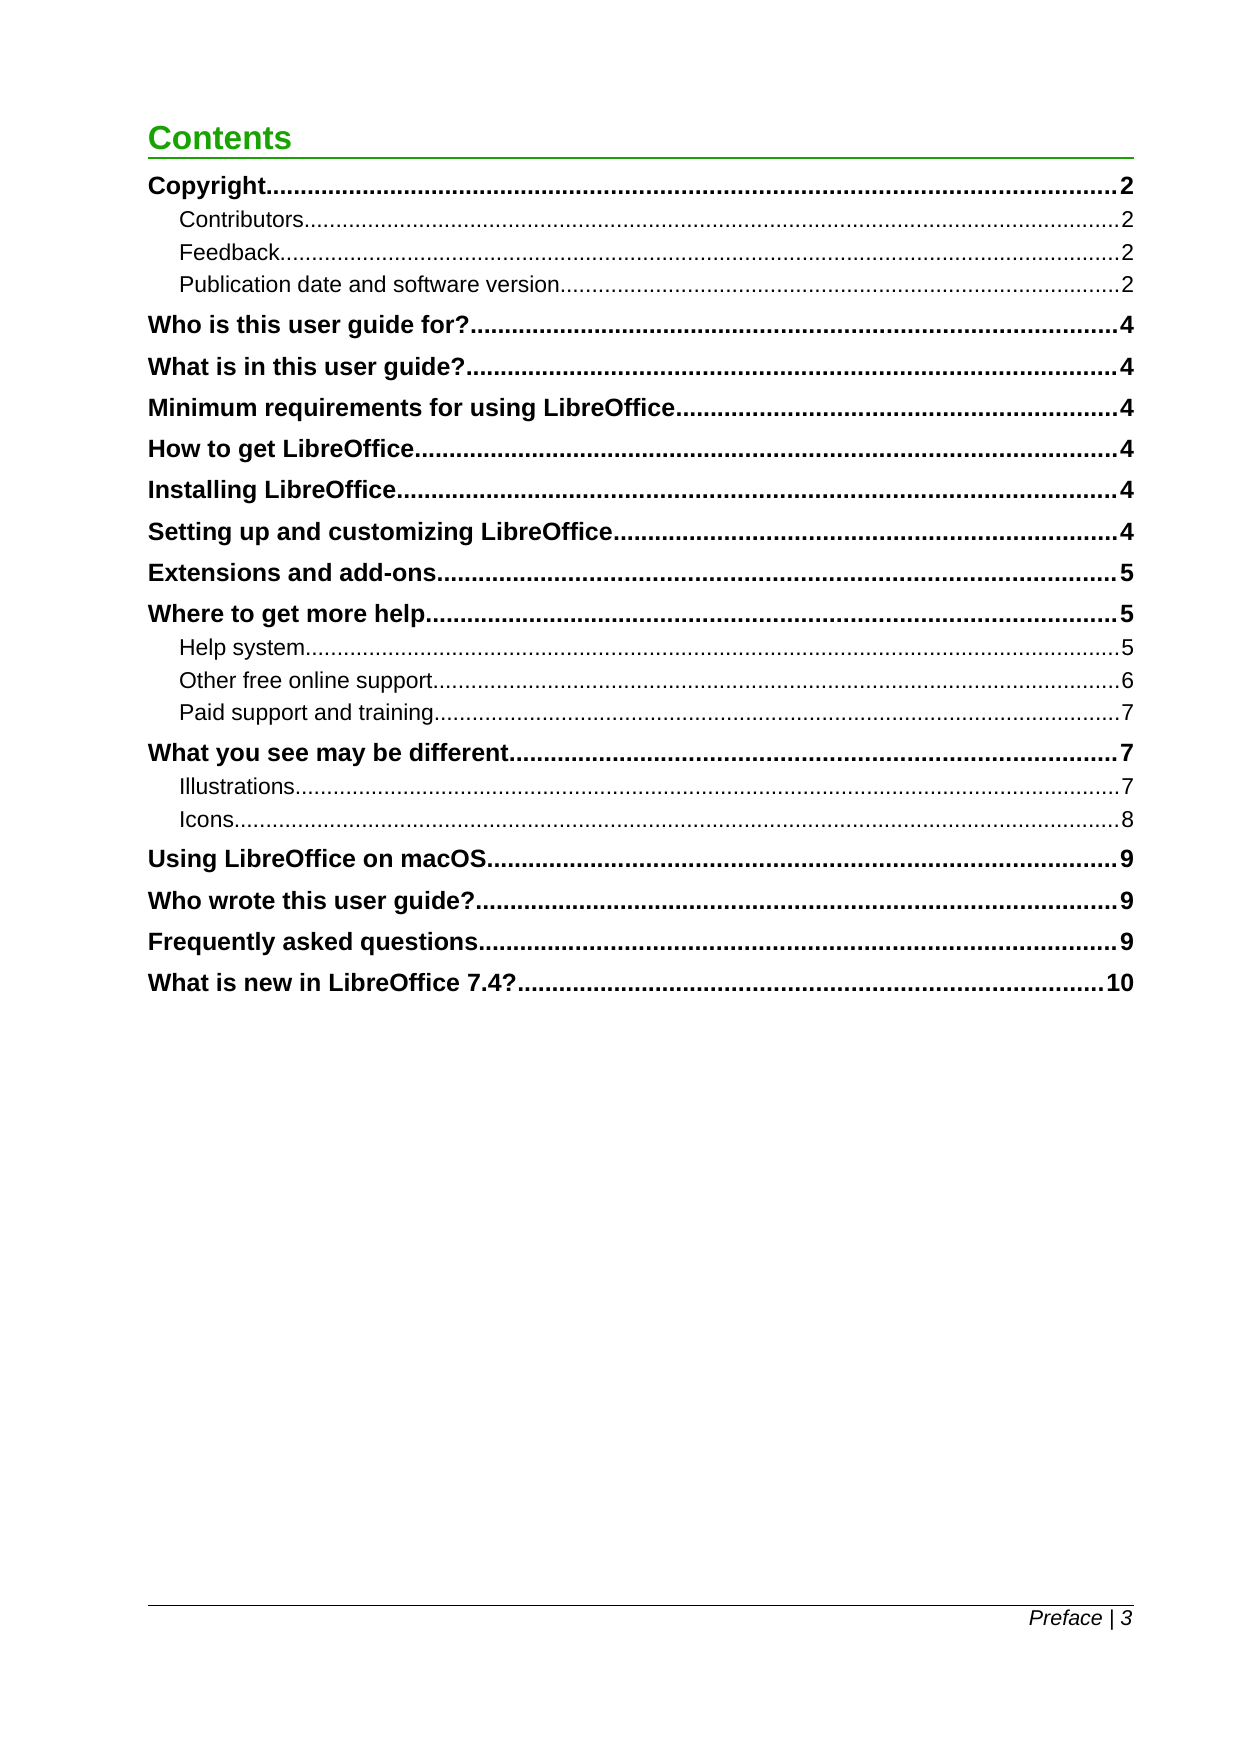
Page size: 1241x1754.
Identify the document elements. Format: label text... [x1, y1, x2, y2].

text Who is this user guide for? 4 [148, 310, 1134, 339]
text Paid support and training 7 [179, 699, 1134, 726]
text Frequently asked questions 9 [148, 927, 1134, 956]
text How to get LibreOffice 4 [148, 434, 1134, 463]
text What is new in LibreOffice 7.4? 10 [148, 968, 1134, 997]
text Using LibreOffice on macOS 9 [148, 844, 1134, 873]
text Illustrations 7 [179, 773, 1134, 799]
text What you see may be different 7 [148, 738, 1134, 767]
text Where to get more help 5 [148, 599, 1134, 628]
text Who wrote this user guide? 9 [148, 886, 1134, 914]
text Publication date and software version 2 [179, 271, 1134, 298]
text Installing LibreOffice 4 [148, 475, 1134, 504]
text Extensions and add-ons 5 [148, 558, 1134, 586]
subtitle Contents [148, 118, 1134, 157]
text Help system 5 [179, 634, 1134, 660]
text What is in this user guide? 4 [148, 351, 1134, 380]
text Contributors 2 [179, 206, 1134, 232]
text Icons 8 [179, 806, 1134, 832]
text Copyright 2 [148, 171, 1134, 200]
text Setting up and customizing LibreOffice 4 [148, 516, 1134, 545]
text Minimum requirements for using LibreOffice 4 [148, 393, 1134, 421]
text Other free online support 6 [179, 667, 1134, 693]
text Feedback 2 [179, 239, 1134, 265]
